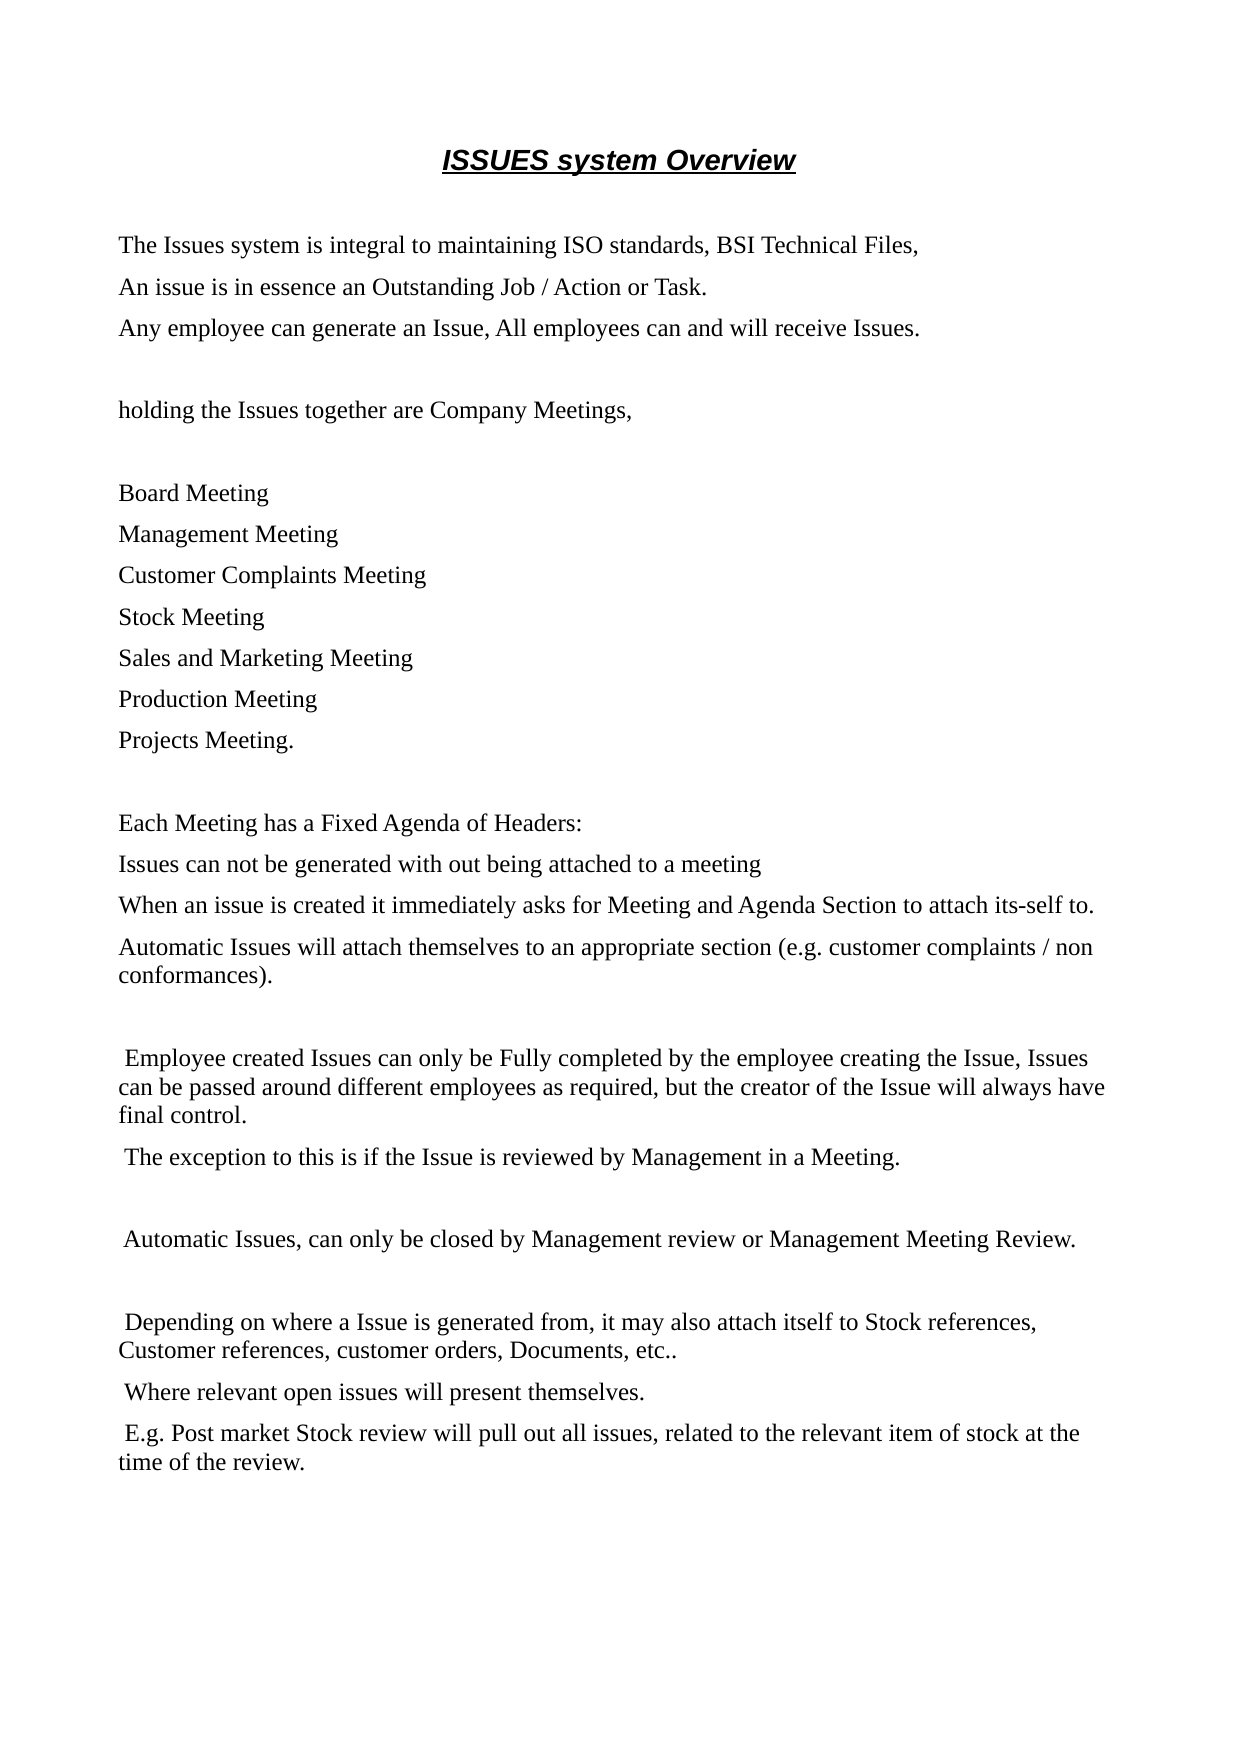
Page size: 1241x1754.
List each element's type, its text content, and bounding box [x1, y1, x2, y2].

text Any employee can generate an Issue, All employees can and will receive Issues. [118, 313, 1122, 342]
text Management Meeting [118, 519, 1122, 548]
text Sales and Marketing Meeting [118, 643, 1122, 672]
text Production Meeting [118, 684, 1122, 713]
text Board Meeting [118, 478, 1122, 507]
text Employee created Issues can only be Fully completed by the employee creating the Issue, Issues can be passed around different employees as required, but the creator of the Issue will always have final control. [118, 1043, 1122, 1129]
text Each Meeting has a Fixed Agenda of Headers: [118, 808, 1122, 837]
text E.g. Post market Stock review will pull out all issues, related to the relevant item of stock at the time of the review. [118, 1418, 1122, 1475]
text holding the Issues together are Company Meetings, [118, 395, 1122, 424]
text Stock Meeting [118, 602, 1122, 630]
text Automatic Issues, can only be closed by Management review or Management Meeting Review. [118, 1224, 1122, 1253]
text Where relevant open issues will present themselves. [118, 1377, 1122, 1405]
text Projects Meeting. [118, 725, 1122, 754]
text Automatic Issues will attach themselves to an appropriate section (e.g. customer complaints / non conformances). [118, 932, 1122, 989]
text Depending on where a Issue is generated from, it may also attach itself to Stock references, Customer references, customer orders, Documents, etc.. [118, 1307, 1122, 1364]
text Customer Complaints Meeting [118, 560, 1122, 589]
text Issues can not be generated with out being attached to a meeting [118, 849, 1122, 878]
text An issue is in essence an Outstanding Job / Action or Task. [118, 272, 1122, 300]
text The exception to this is if the Issue is reviewed by Management in a Meeting. [118, 1142, 1122, 1170]
text When an issue is created it immediately asks for Meeting and Agenda Section to attach its-self to. [118, 890, 1122, 919]
text The Issues system is integral to maintaining ISO standards, BSI Technical Files, [118, 230, 1122, 259]
subtitle ISSUES system Overview [118, 143, 1122, 177]
